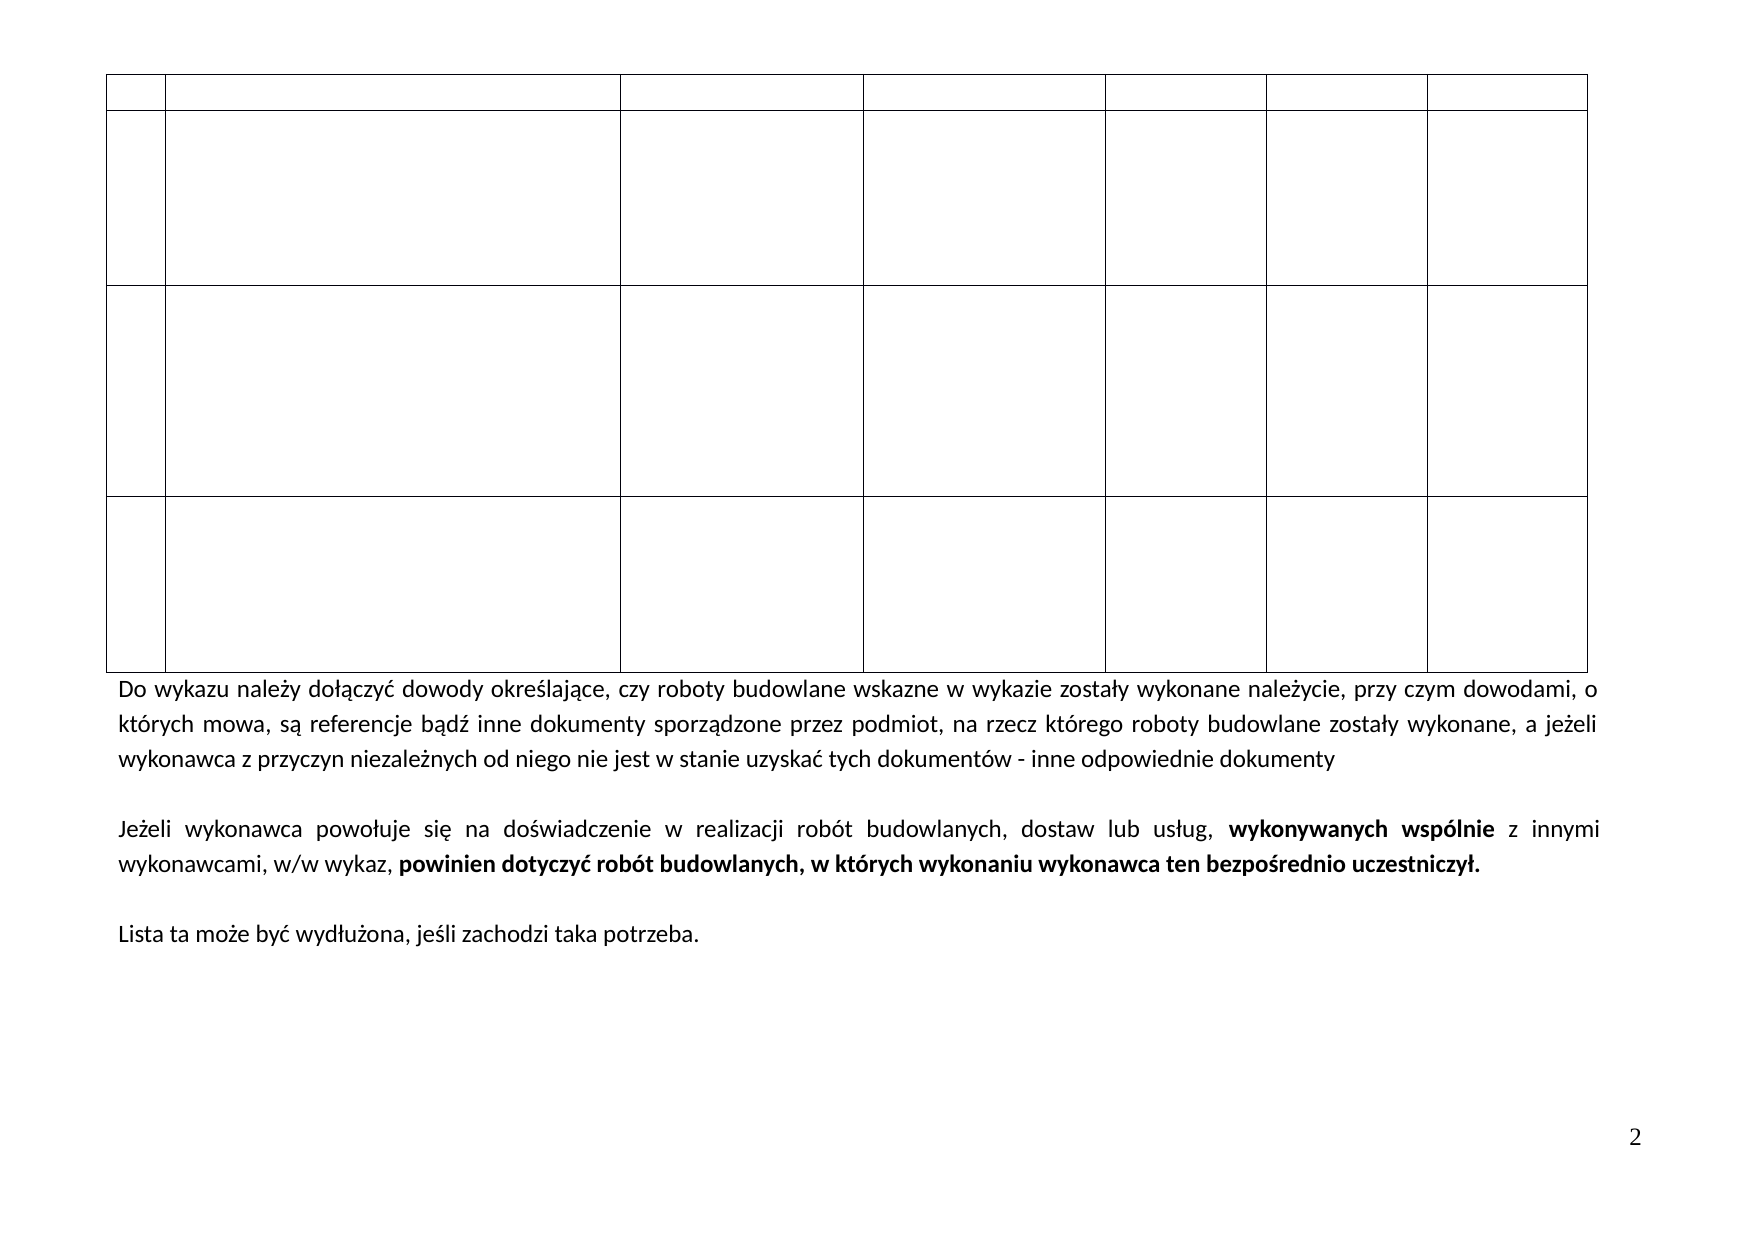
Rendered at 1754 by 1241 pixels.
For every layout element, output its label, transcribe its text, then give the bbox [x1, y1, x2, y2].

table_cell [166, 497, 620, 672]
table_cell [107, 111, 165, 285]
table_cell [1267, 286, 1427, 496]
table_cell [864, 497, 1105, 672]
table_cell [864, 286, 1105, 496]
table_cell [107, 286, 165, 496]
table_cell [864, 75, 1105, 109]
text Do wykazu należy dołączyć dowody określające, czy roboty budowlane wskazne w wykazie zostały wykonane należycie, przy czym dowodami, o których mowa, są referencje bądź inne dokumenty sporządzone przez podmiot, na rzecz którego roboty budowlane zostały wykonane, a jeżeli wykonawca z przyczyn niezależnych od niego nie jest w stanie uzyskać tych dokumentów - inne odpowiednie dokumenty [118, 673, 1600, 774]
table_cell [107, 75, 165, 109]
text Lista ta może być wydłużona, jeśli zachodzi taka potrzeba. [118, 918, 1642, 949]
table_cell [621, 111, 863, 285]
table_cell [1106, 497, 1266, 672]
table_cell [1267, 497, 1427, 672]
table_cell [1428, 286, 1587, 496]
table_cell [1267, 111, 1427, 285]
table_cell [1428, 75, 1587, 109]
table_cell [166, 111, 620, 285]
table_cell [166, 286, 620, 496]
table_cell [107, 497, 165, 672]
text Jeżeli wykonawca powołuje się na doświadczenie w realizacji robót budowlanych, dostaw lub usług, wykonywanych wspólnie z innymi wykonawcami, w/w wykaz, powinien dotyczyć robót budowlanych, w których wykonaniu wykonawca ten bezpośrednio uczestniczył. [118, 813, 1600, 879]
table_cell [1106, 286, 1266, 496]
table_cell [621, 286, 863, 496]
table_cell [166, 75, 620, 109]
table_cell [621, 497, 863, 672]
table_cell [621, 75, 863, 109]
table_cell [1428, 111, 1587, 285]
table_cell [1428, 497, 1587, 672]
table_cell [1106, 111, 1266, 285]
table_cell [1106, 75, 1266, 109]
table_cell [864, 111, 1105, 285]
table_cell [1267, 75, 1427, 109]
